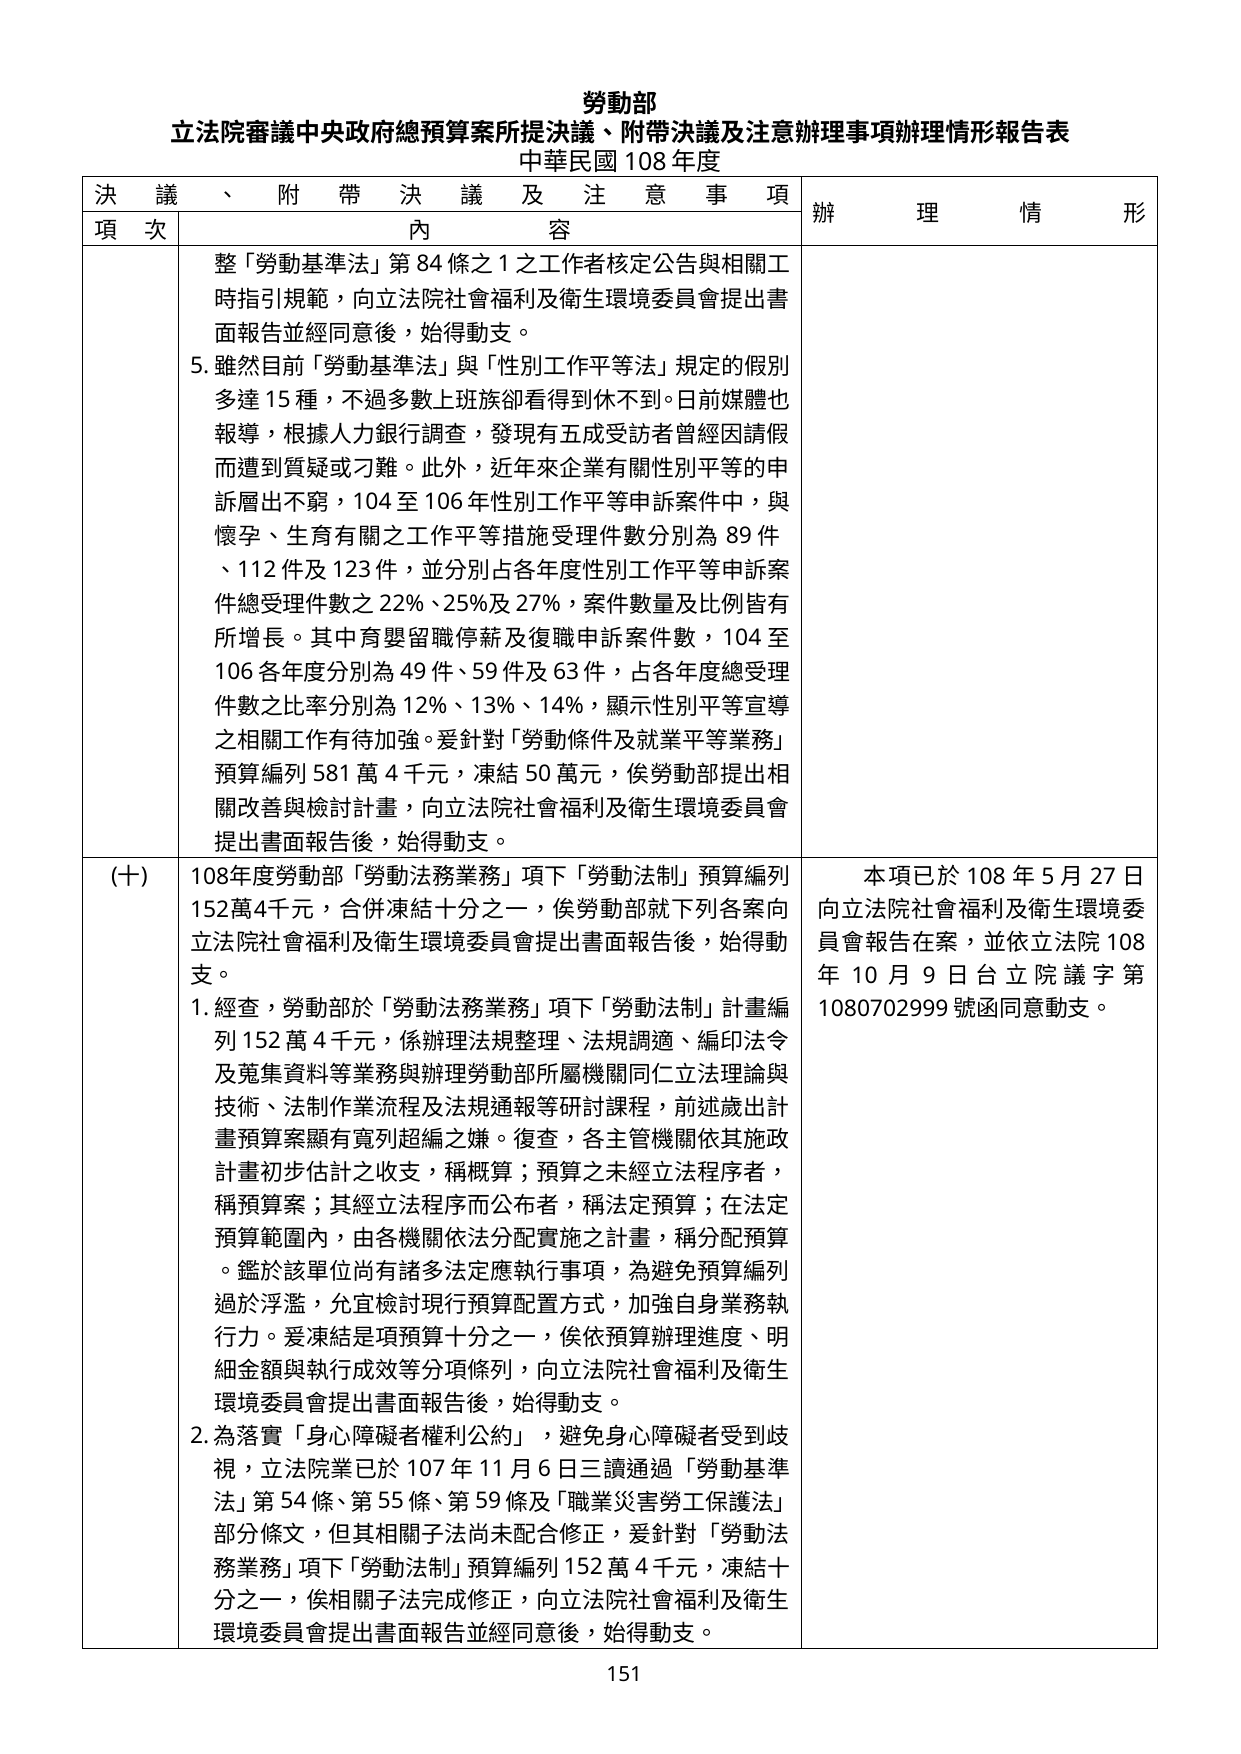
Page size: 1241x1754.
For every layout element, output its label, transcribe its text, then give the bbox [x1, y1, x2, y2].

table_cell [802, 246, 1157, 857]
table_cell 本項已於108年5月27日向立法院社會福利及衛生環境委員會報告在案，並依立法院108 年10月9日台立院議字第1080702999號函同意動支。 [802, 858, 1157, 1648]
table_cell (十) [83, 858, 178, 1648]
table_cell 108年度勞動部「勞動法務業務」項下「勞動法制」預算編列152萬4千元，合併凍結十分之一，俟勞動部就下列各案向立法院社會福利及衛生環境委員會提出書面報告後，始得動支。 經查，勞動部於「勞動法務業務」項下「勞動法制」計畫編列152萬4千元，係辦理法規整理、法規調適、編印法令及蒐集資料等業務與辦理勞動部所屬機關同仁立法理論與技術、法制作業流程及法規通報等研討課程，前述歲出計畫預算案顯有寬列超編之嫌。復查，各主管機關依其施政計畫初步估計之收支，稱概算；預算之未經立法程序者，稱預算案；其經立法程序而公布者，稱法定預算；在法定預算範圍內，由各機關依法分配實施之計畫，稱分配預算。鑑於該單位尚有諸多法定應執行事項，為避免預算編列過於浮濫，允宜檢討現行預算配置方式，加強自身業務執行力。爰凍結是項預算十分之一，俟依預算辦理進度、明細金額與執行成效等分項條列，向立法院社會福利及衛生環境委員會提出書面報告後，始得動支。 為落實「身心障礙者權利公約」，避免身心障礙者受到歧視，立法院業已於107年11月6日三讀通過「勞動基準法」第54條、第55條、第59條及「職業災害勞工保護法」部分條文，但其相關子法尚未配合修正，爰針對「勞動法務業務」項下「勞動法制」預算編列152萬4千元，凍結十分之一，俟相關子法完成修正，向立法院社會福利及衛生環境委員會提出書面報告並經同意後，始得動支。 108年度勞動部「勞動法務業務」項下「勞動法制」編有「業務費」152萬4千元，相關費用運作包含聘請外部法規委員出席會議；辦理法規研析、整理及審議、編印等。為撙節政府支出，建請研擬相關會議及審議全程之無紙化、電子化作業，並應避免重覆編印，造成浪費。綜上，針對是項預算凍結十分之一，俟勞動部向立法院社會福利及衛生環境委員會提出書面報告後，始得動支。 [179, 858, 801, 1648]
table_cell 整「勞動基準法」第84條之1之工作者核定公告與相關工時指引規範，向立法院社會福利及衛生環境委員會提出書面報告並經同意後，始得動支。 雖然目前「勞動基準法」與「性別工作平等法」規定的假別多達15種，不過多數上班族卻看得到休不到。日前媒體也報導，根據人力銀行調查，發現有五成受訪者曾經因請假而遭到質疑或刁難。此外，近年來企業有關性別平等的申訴層出不窮，104至106年性別工作平等申訴案件中，與懷孕、生育有關之工作平等措施受理件數分別為89件、112件及123件，並分別占各年度性別工作平等申訴案件總受理件數之22%、25%及27%，案件數量及比例皆有所增長。其中育嬰留職停薪及復職申訴案件數，104至106各年度分別為49件、59件及63件，占各年度總受理件數之比率分別為12%、13%、14%，顯示性別平等宣導之相關工作有待加強。爰針對「勞動條件及就業平等業務」預算編列581萬4千元，凍結50萬元，俟勞動部提出相關改善與檢討計畫，向立法院社會福利及衛生環境委員會提出書面報告後，始得動支。 [179, 246, 801, 857]
table_cell 項次 [83, 212, 178, 245]
table_header 決議、附帶決議及注意事項 [83, 177, 801, 211]
table_header 辦理情形 [802, 177, 1157, 245]
table_cell [83, 246, 178, 857]
table_cell 內 容 [179, 212, 801, 245]
